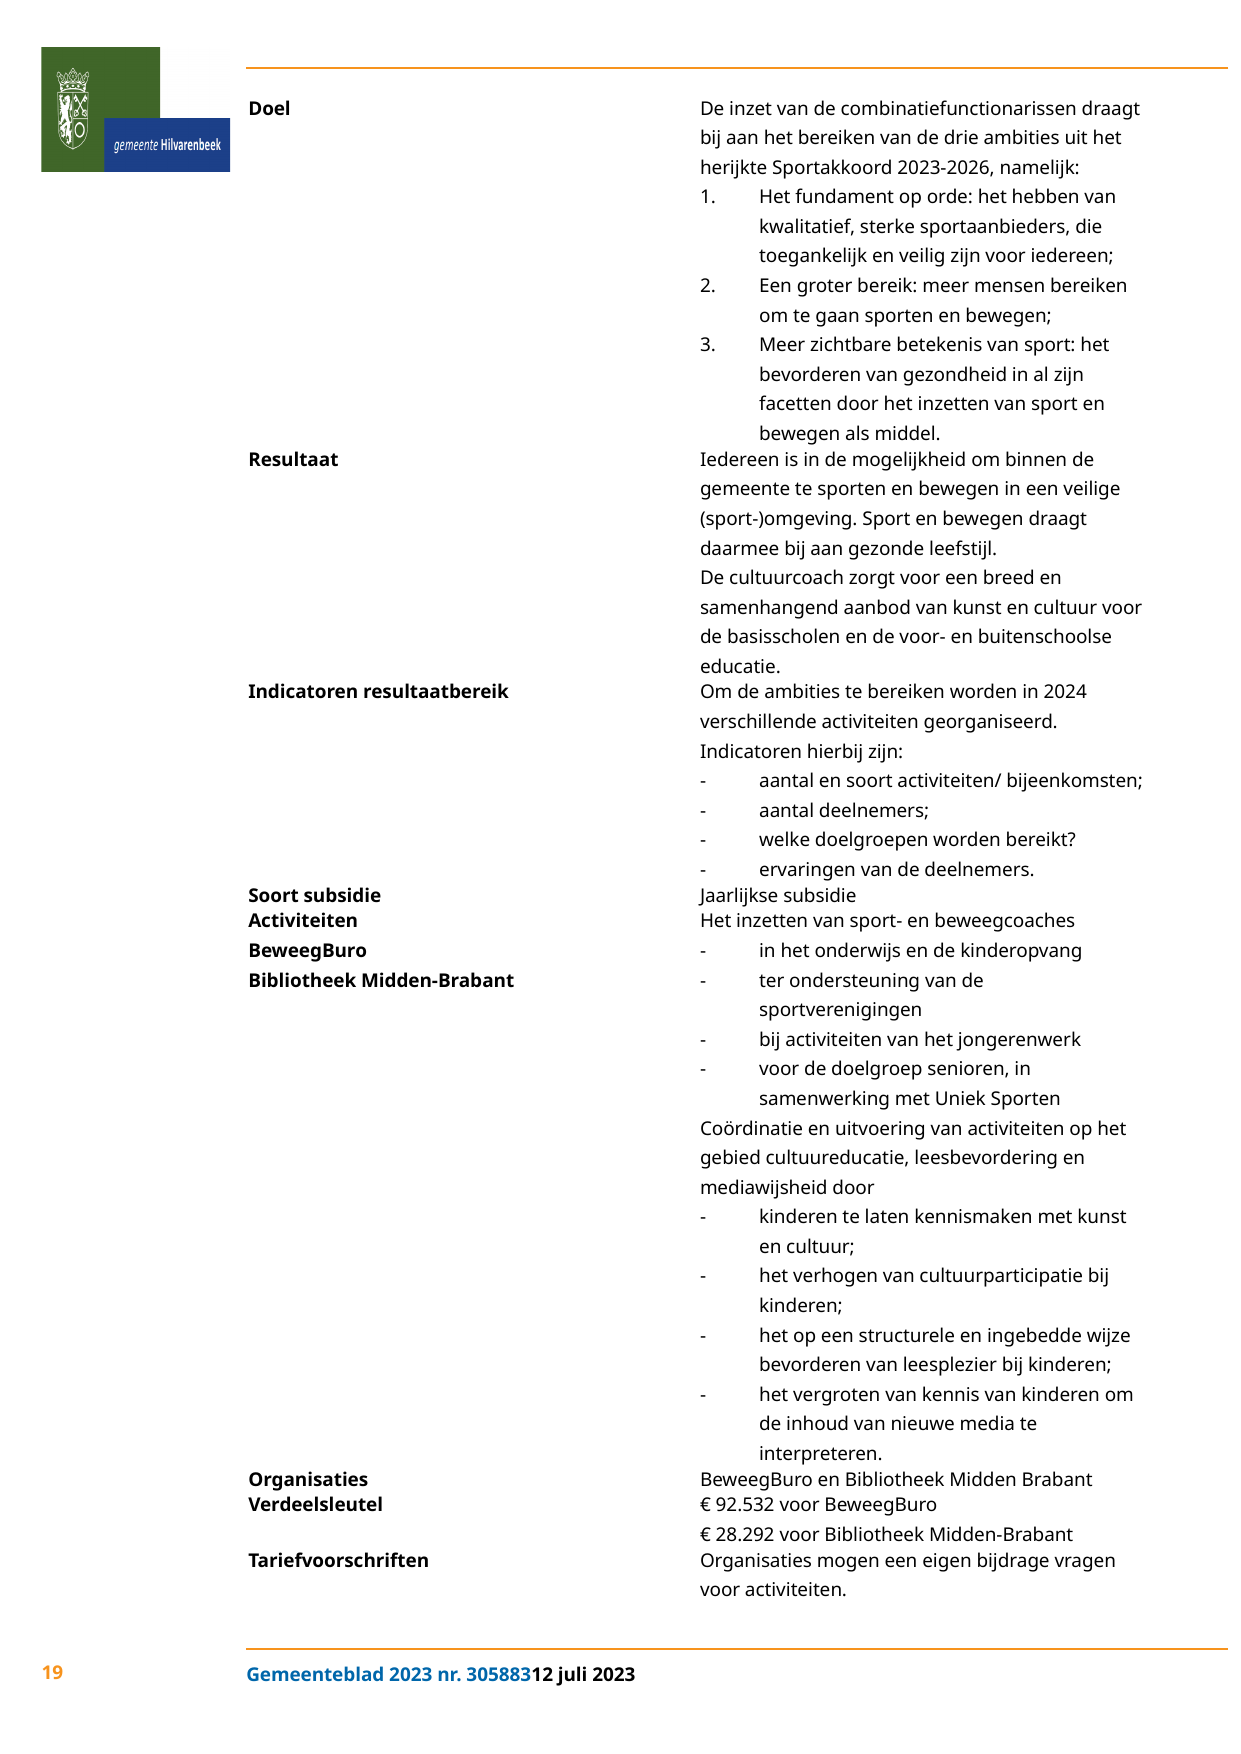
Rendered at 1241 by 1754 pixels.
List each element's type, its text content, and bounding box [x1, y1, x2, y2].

table_cell Indicatoren resultaatbereik [248, 679, 700, 882]
table_cell Het inzetten van sport- en beweegcoaches in het onderwijs en de kinderopvang ter ondersteuning van de sportverenigingen bij activiteiten van het jongerenwerk voor de doelgroep senioren, in samenwerking met Uniek Sporten Coördinatie en uitvoering van activiteiten op het gebied cultuureducatie, leesbevordering en mediawijsheid door kinderen te laten kennismaken met kunst en cultuur; het verhogen van cultuurparticipatie bij kinderen; het op een structurele en ingebedde wijze bevorderen van leesplezier bij kinderen; het vergroten van kennis van kinderen om de inhoud van nieuwe media te interpreteren. [700, 908, 1152, 1466]
table_cell Organisaties mogen een eigen bijdrage vragen voor activiteiten. [700, 1547, 1152, 1602]
table_cell Tariefvoorschriften [248, 1547, 700, 1602]
table_cell Resultaat [248, 446, 700, 679]
table_cell Iedereen is in de mogelijkheid om binnen de gemeente te sporten en bewegen in een veilige (sport-)omgeving. Sport en bewegen draagt daarmee bij aan gezonde leefstijl. De cultuurcoach zorgt voor een breed en samenhangend aanbod van kunst en cultuur voor de basisscholen en de voor- en buitenschoolse educatie. [700, 446, 1152, 679]
table_cell Activiteiten BeweegBuro Bibliotheek Midden-Brabant [248, 908, 700, 1466]
table_cell € 92.532 voor BeweegBuro € 28.292 voor Bibliotheek Midden-Brabant [700, 1492, 1152, 1547]
table_cell Jaarlijkse subsidie [700, 882, 1152, 908]
picture [41, 47, 231, 172]
table_cell Verdeelsleutel [248, 1492, 700, 1547]
table_cell Om de ambities te bereiken worden in 2024 verschillende activiteiten georganiseerd. Indicatoren hierbij zijn: aantal en soort activiteiten/ bijeenkomsten; aantal deelnemers; welke doelgroepen worden bereikt? ervaringen van de deelnemers. [700, 679, 1152, 882]
table_cell Organisaties [248, 1466, 700, 1492]
table_cell Soort subsidie [248, 882, 700, 908]
table_cell BeweegBuro en Bibliotheek Midden Brabant [700, 1466, 1152, 1492]
table_cell De inzet van de combinatiefunctionarissen draagt bij aan het bereiken van de drie ambities uit het herijkte Sportakkoord 2023-2026, namelijk: Het fundament op orde: het hebben van kwalitatief, sterke sportaanbieders, die toegankelijk en veilig zijn voor iedereen; Een groter bereik: meer mensen bereiken om te gaan sporten en bewegen; Meer zichtbare betekenis van sport: het bevorderen van gezondheid in al zijn facetten door het inzetten van sport en bewegen als middel. [700, 95, 1152, 446]
table_cell Doel [248, 95, 700, 446]
